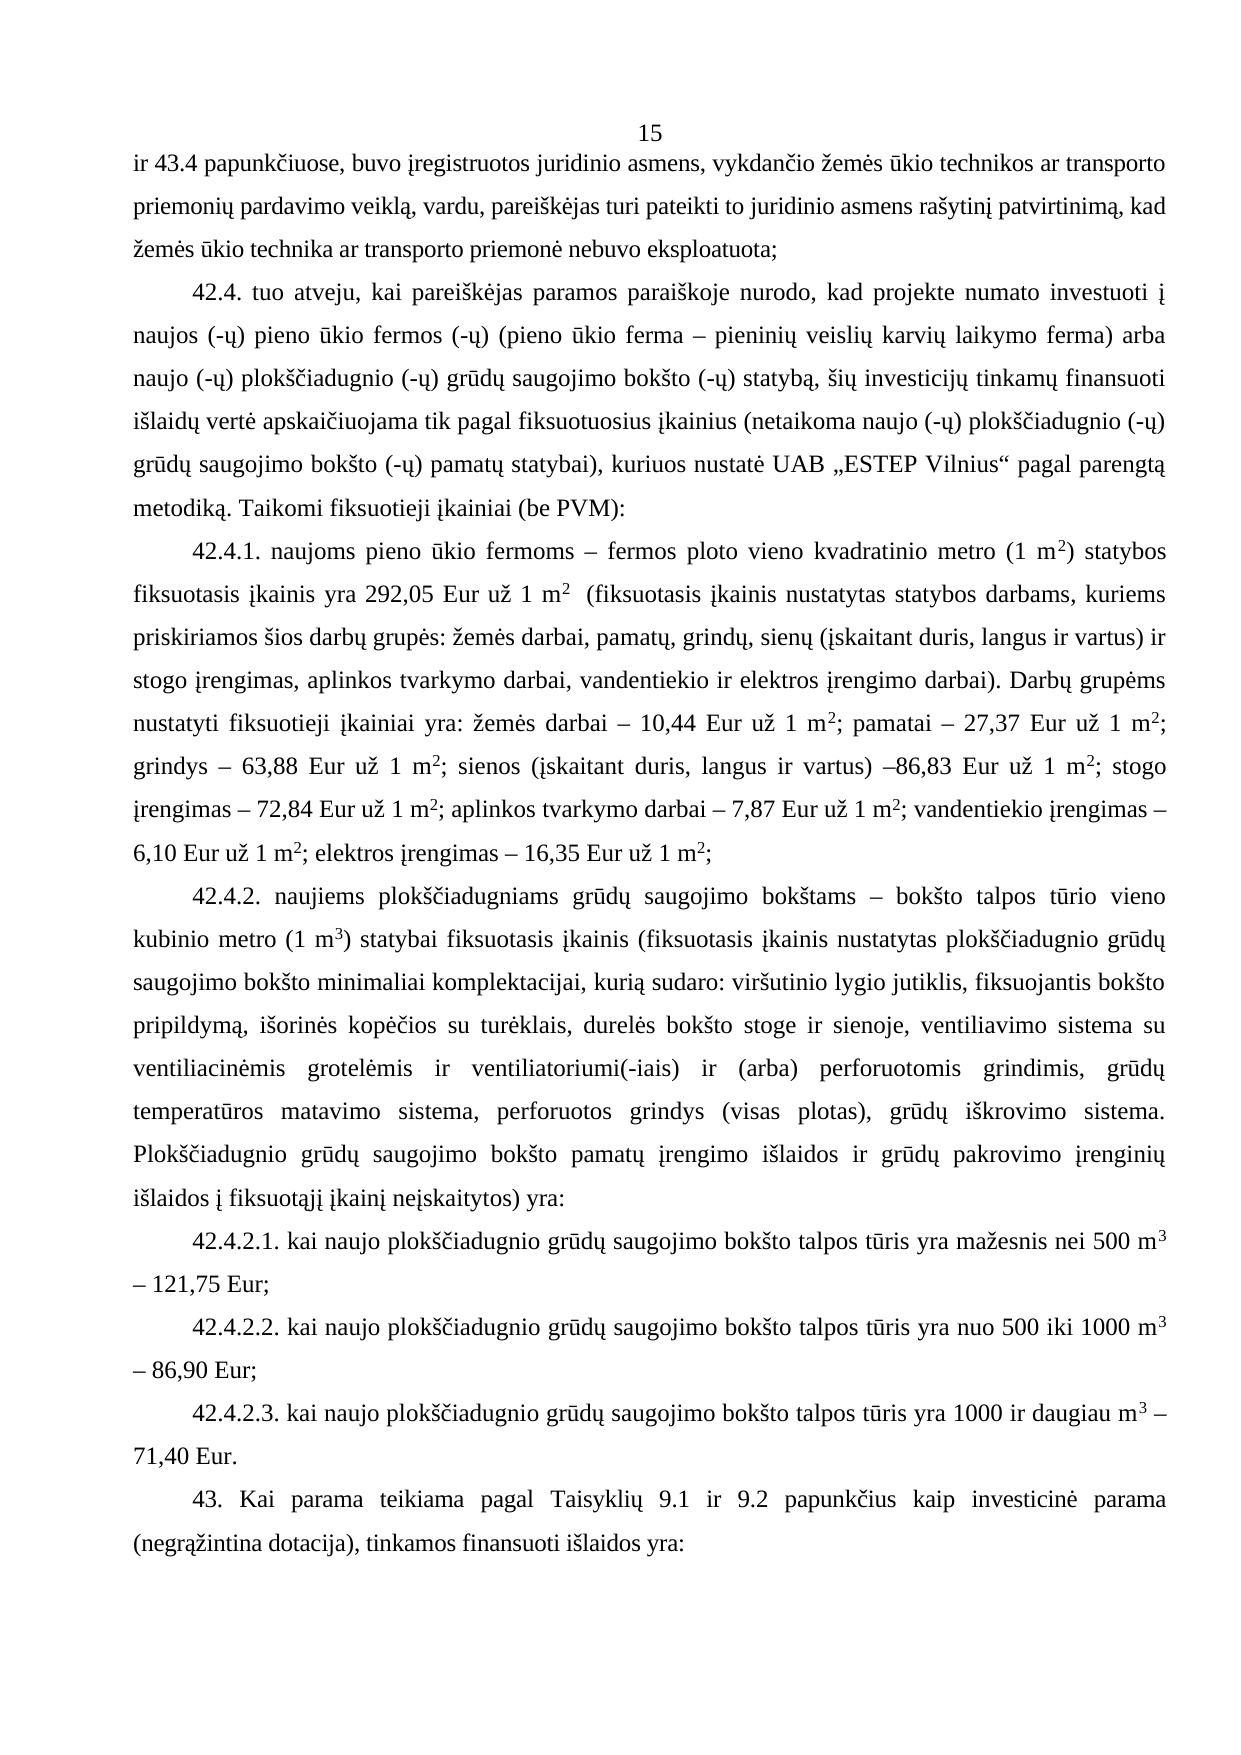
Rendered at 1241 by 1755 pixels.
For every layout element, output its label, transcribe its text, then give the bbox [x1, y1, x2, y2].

text 43. Kai parama teikiama pagal Taisyklių 9.1 ir 9.2 papunkčius kaip investicinė parama (negrąžintina dotacija), tinkamos finansuoti išlaidos yra: [133, 1484, 1166, 1556]
text 42.4.2.1. kai naujo plokščiadugnio grūdų saugojimo bokšto talpos tūris yra mažesnis nei 500 m3 – 121,75 Eur; [133, 1226, 1166, 1298]
text 42.4.2. naujiems plokščiadugniams grūdų saugojimo bokštams – bokšto talpos tūrio vieno kubinio metro (1 m3) statybai fiksuotasis įkainis (fiksuotasis įkainis nustatytas plokščiadugnio grūdų saugojimo bokšto minimaliai komplektacijai, kurią sudaro: viršutinio lygio jutiklis, fiksuojantis bokšto pripildymą, išorinės kopėčios su turėklais, durelės bokšto stoge ir sienoje, ventiliavimo sistema su ventiliacinėmis grotelėmis ir ventiliatoriumi(-iais) ir (arba) perforuotomis grindimis, grūdų temperatūros matavimo sistema, perforuotos grindys (visas plotas), grūdų iškrovimo sistema. Plokščiadugnio grūdų saugojimo bokšto pamatų įrengimo išlaidos ir grūdų pakrovimo įrenginių išlaidos į fiksuotąjį įkainį neįskaitytos) yra: [133, 881, 1166, 1211]
text 42.4. tuo atveju, kai pareiškėjas paramos paraiškoje nurodo, kad projekte numato investuoti į naujos (-ų) pieno ūkio fermos (-ų) (pieno ūkio ferma – pieninių veislių karvių laikymo ferma) arba naujo (-ų) plokščiadugnio (-ų) grūdų saugojimo bokšto (-ų) statybą, šių investicijų tinkamų finansuoti išlaidų vertė apskaičiuojama tik pagal fiksuotuosius įkainius (netaikoma naujo (-ų) plokščiadugnio (-ų) grūdų saugojimo bokšto (-ų) pamatų statybai), kuriuos nustatė UAB „ESTEP Vilnius“ pagal parengtą metodiką. Taikomi fiksuotieji įkainiai (be PVM): [133, 277, 1166, 521]
text 42.4.1. naujoms pieno ūkio fermoms – fermos ploto vieno kvadratinio metro (1 m2) statybos fiksuotasis įkainis yra 292,05 Eur už 1 m2 (fiksuotasis įkainis nustatytas statybos darbams, kuriems priskiriamos šios darbų grupės: žemės darbai, pamatų, grindų, sienų (įskaitant duris, langus ir vartus) ir stogo įrengimas, aplinkos tvarkymo darbai, vandentiekio ir elektros įrengimo darbai). Darbų grupėms nustatyti fiksuotieji įkainiai yra: žemės darbai – 10,44 Eur už 1 m2; pamatai – 27,37 Eur už 1 m2; grindys – 63,88 Eur už 1 m2; sienos (įskaitant duris, langus ir vartus) –86,83 Eur už 1 m2; stogo įrengimas – 72,84 Eur už 1 m2; aplinkos tvarkymo darbai – 7,87 Eur už 1 m2; vandentiekio įrengimas –6,10 Eur už 1 m2; elektros įrengimas – 16,35 Eur už 1 m2; [133, 536, 1166, 866]
text 42.4.2.3. kai naujo plokščiadugnio grūdų saugojimo bokšto talpos tūris yra 1000 ir daugiau m3 – 71,40 Eur. [133, 1398, 1166, 1470]
text ir 43.4 papunkčiuose, buvo įregistruotos juridinio asmens, vykdančio žemės ūkio technikos ar transporto priemonių pardavimo veiklą, vardu, pareiškėjas turi pateikti to juridinio asmens rašytinį patvirtinimą, kad žemės ūkio technika ar transporto priemonė nebuvo eksploatuota; [133, 148, 1166, 263]
text 42.4.2.2. kai naujo plokščiadugnio grūdų saugojimo bokšto talpos tūris yra nuo 500 iki 1000 m3 – 86,90 Eur; [133, 1312, 1166, 1384]
